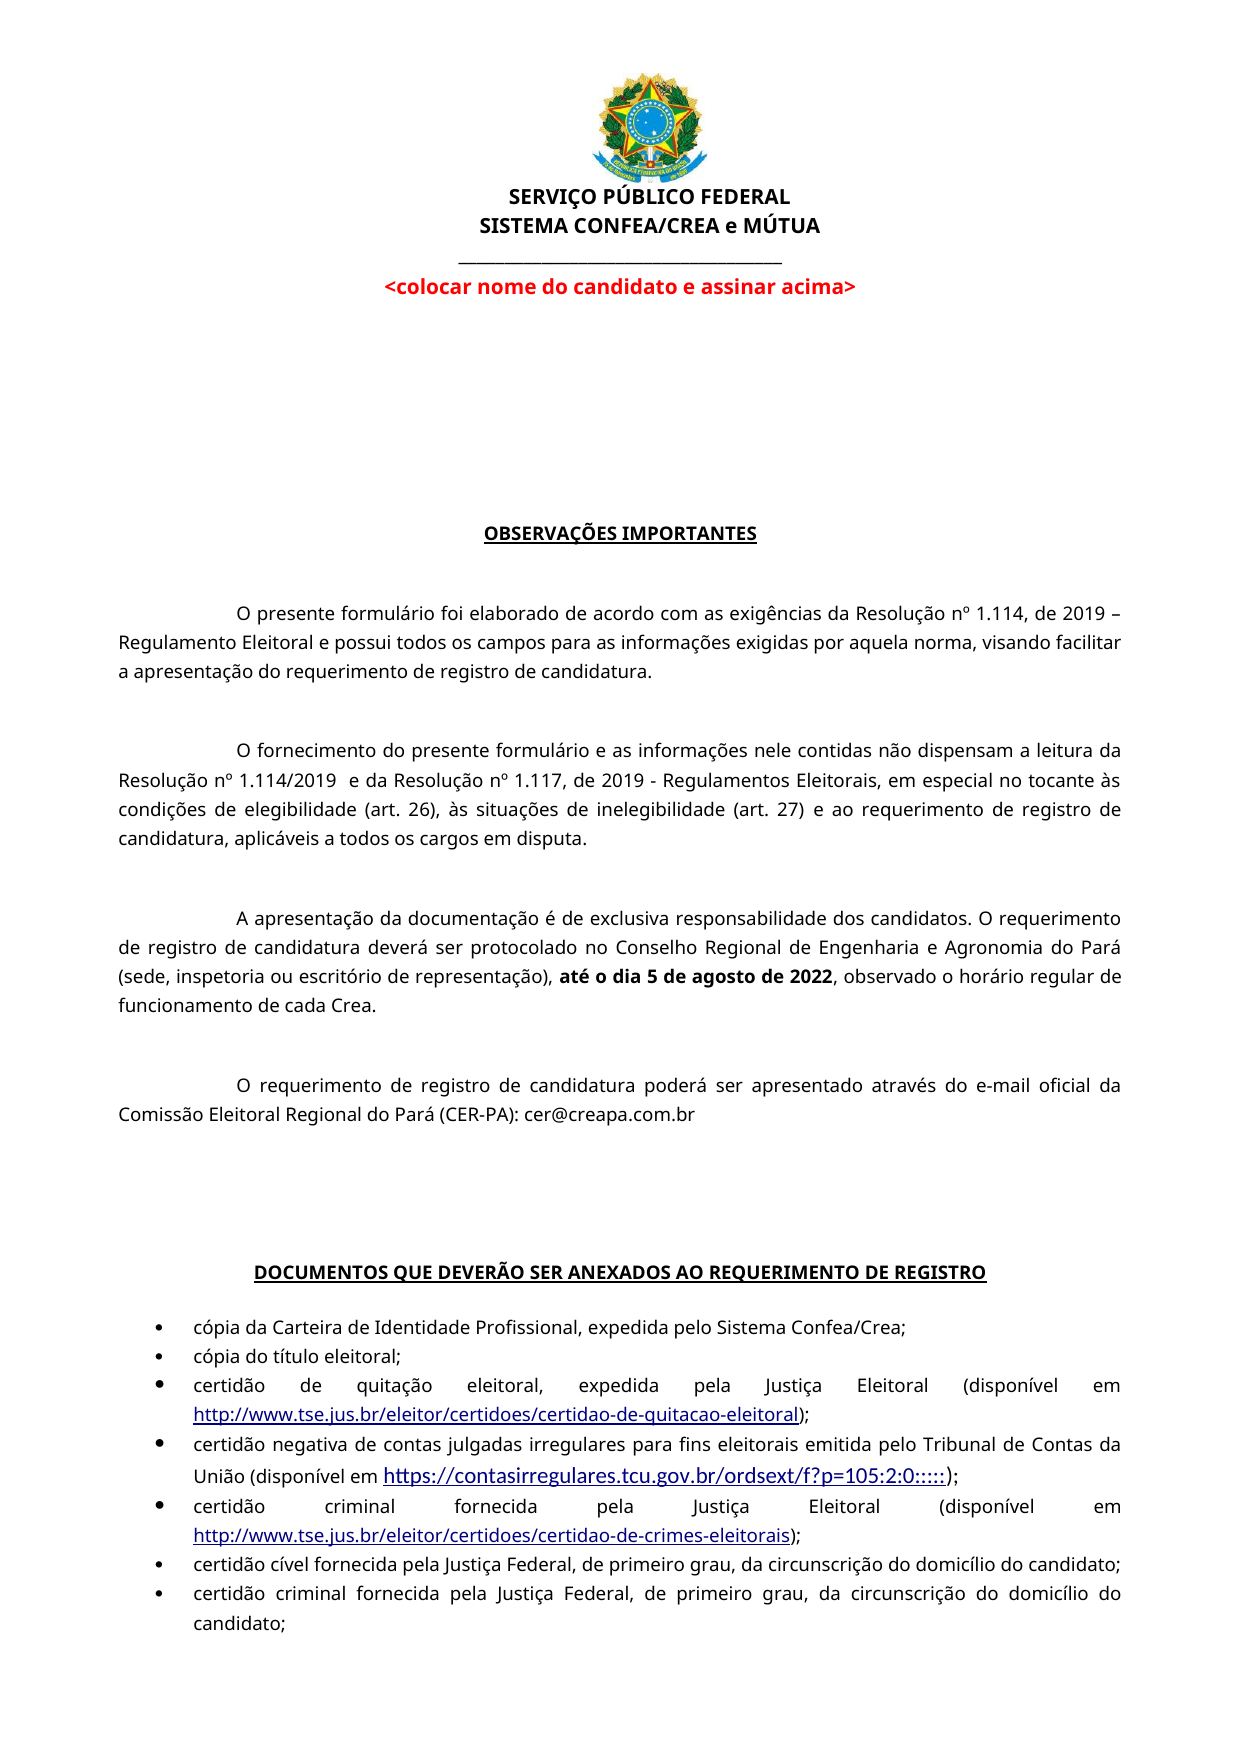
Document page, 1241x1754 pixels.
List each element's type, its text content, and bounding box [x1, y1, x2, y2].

text DOCUMENTOS QUE DEVERÃO SER ANEXADOS AO REQUERIMENTO DE REGISTRO [118, 1260, 1122, 1285]
text A apresentação da documentação é de exclusiva responsabilidade dos candidatos. O requerimento de registro de candidatura deverá ser protocolado no Conselho Regional de Engenharia e Agronomia do Pará (sede, inspetoria ou escritório de representação), até o dia 5 de agosto de 2022, observado o horário regular de funcionamento de cada Crea. [118, 905, 1122, 1018]
text O presente formulário foi elaborado de acordo com as exigências da Resolução nº 1.114, de 2019 – Regulamento Eleitoral e possui todos os campos para as informações exigidas por aquela norma, visando facilitar a apresentação do requerimento de registro de candidatura. [118, 600, 1122, 684]
text O fornecimento do presente formulário e as informações nele contidas não dispensam a leitura da Resolução nº 1.114/2019 e da Resolução nº 1.117, de 2019 - Regulamentos Eleitorais, em especial no tocante às condições de elegibilidade (art. 26), às situações de inelegibilidade (art. 27) e ao requerimento de registro de candidatura, aplicáveis a todos os cargos em disputa. [118, 738, 1122, 851]
list certidão negativa de contas julgadas irregulares para fins eleitorais emitida pelo Tribunal de Contas da União (disponível em https://contasirregulares.tcu.gov.br/ordsext/f?p=105:2:0:::::); [156, 1431, 1122, 1489]
list certidão criminal fornecida pela Justiça Federal, de primeiro grau, da circunscrição do domicílio do candidato; [156, 1581, 1122, 1636]
text <colocar nome do candidato e assinar acima> [118, 272, 1122, 300]
list cópia do título eleitoral; [156, 1343, 1122, 1369]
list certidão criminal fornecida pela Justiça Eleitoral (disponível em http://www.tse.jus.br/eleitor/certidoes/certidao-de-crimes-eleitorais); [156, 1493, 1122, 1548]
text O requerimento de registro de candidatura poderá ser apresentado através do e-mail oficial da Comissão Eleitoral Regional do Pará (CER-PA): cer@creapa.com.br [118, 1072, 1122, 1127]
list certidão de quitação eleitoral, expedida pela Justiça Eleitoral (disponível em http://www.tse.jus.br/eleitor/certidoes/certidao-de-quitacao-eleitoral); [156, 1372, 1122, 1427]
text OBSERVAÇÕES IMPORTANTES [118, 521, 1122, 546]
list certidão cível fornecida pela Justiça Federal, de primeiro grau, da circunscrição do domicílio do candidato; [156, 1551, 1122, 1577]
list cópia da Carteira de Identidade Profissional, expedida pelo Sistema Confea/Crea; [156, 1314, 1122, 1339]
text ___________________________________ [118, 239, 1122, 268]
